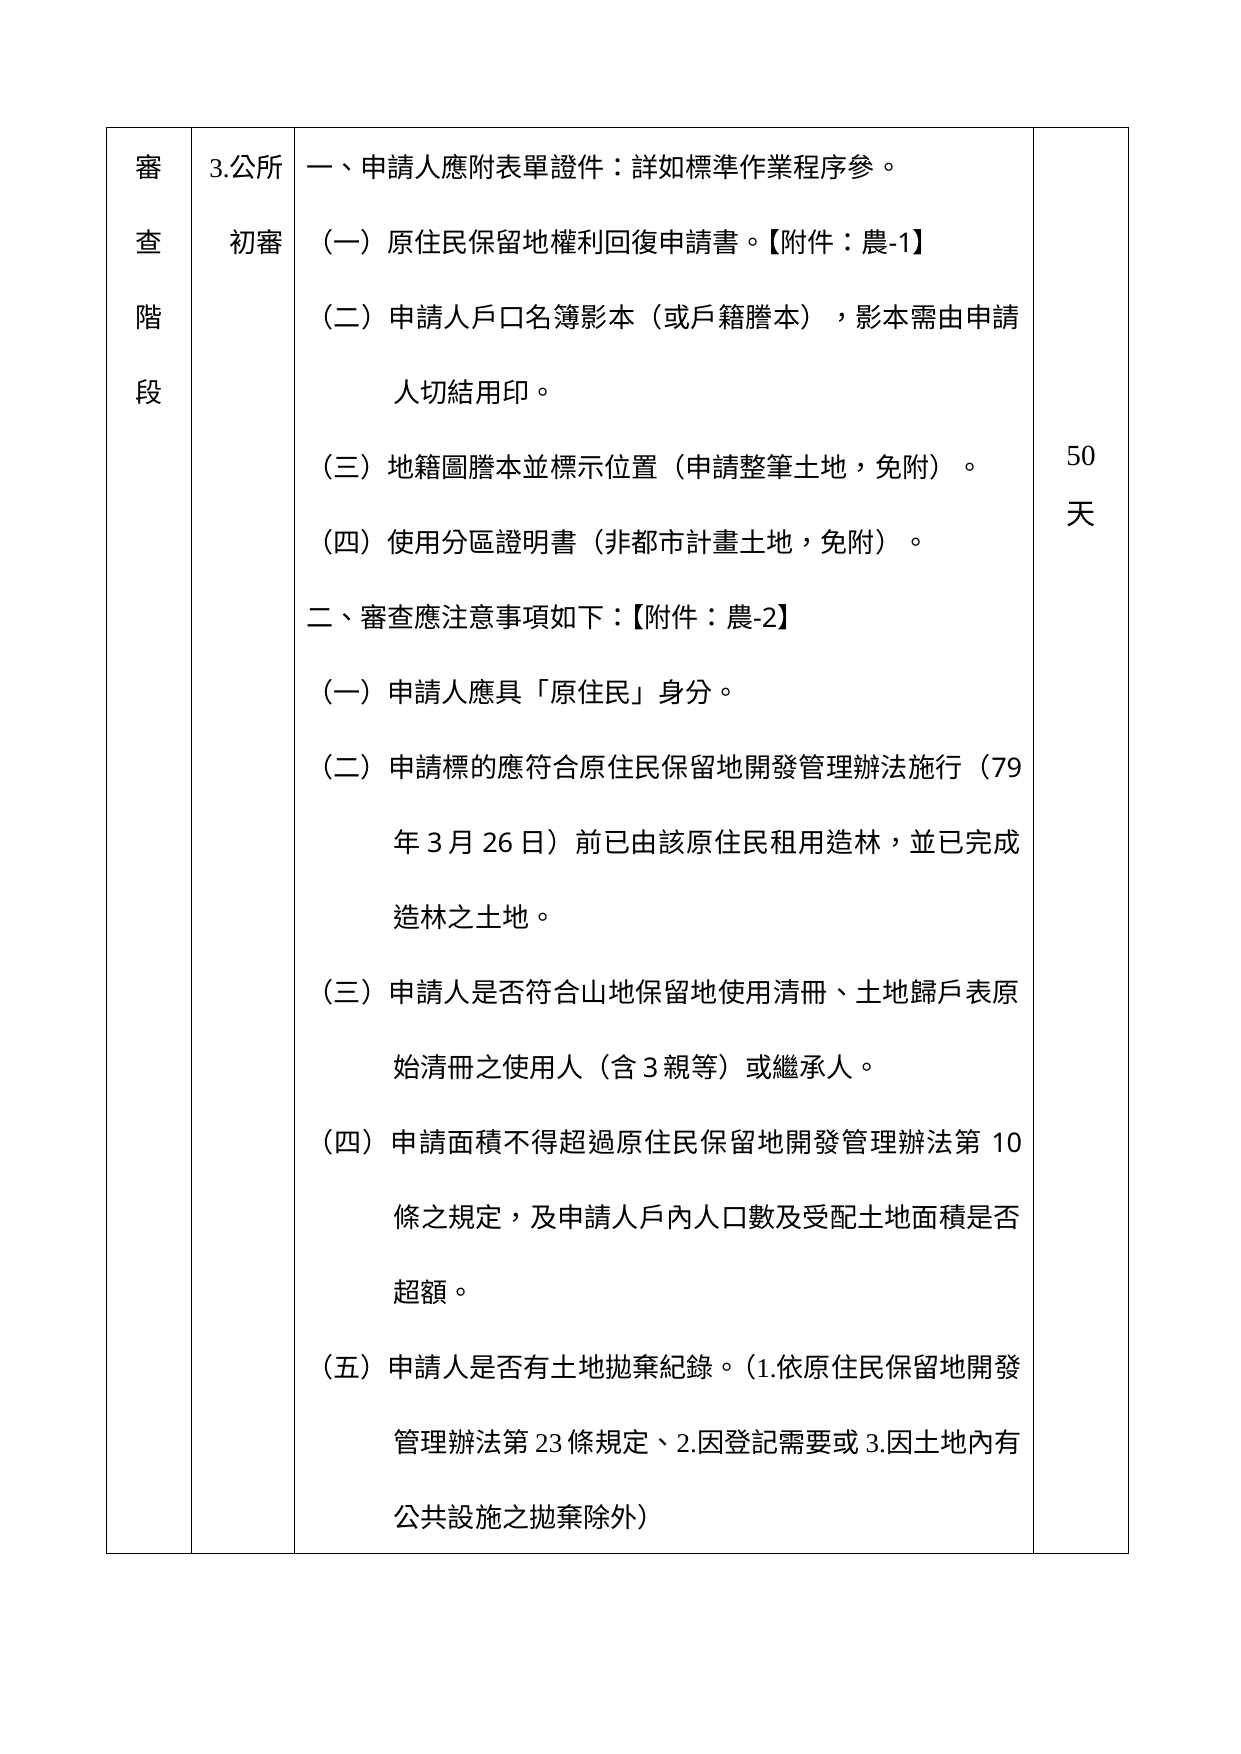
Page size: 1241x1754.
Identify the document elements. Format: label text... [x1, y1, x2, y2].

table_cell 一、申請人應附表單證件：詳如標準作業程序參。 （一）原住民保留地權利回復申請書。【附件：農-1】 （二）申請人戶口名簿影本（或戶籍謄本），影本需由申請人切結用印。 （三）地籍圖謄本並標示位置（申請整筆土地，免附）。 （四）使用分區證明書（非都市計畫土地，免附）。 二、審查應注意事項如下：【附件：農-2】 （一）申請人應具「原住民」身分。 （二）申請標的應符合原住民保留地開發管理辦法施行（79年3月26日）前已由該原住民租用造林，並已完成造林之土地。 （三）申請人是否符合山地保留地使用清冊、土地歸戶表原始清冊之使用人（含3親等）或繼承人。 （四）申請面積不得超過原住民保留地開發管理辦法第10條之規定，及申請人戶內人口數及受配土地面積是否超額。 （五）申請人是否有土地拋棄紀錄。（1.依原住民保留地開發管理辦法第23條規定、2.因登記需要或3.因土地內有公共設施之拋棄除外） [295, 128, 1033, 1553]
table_cell 3.公所初審 [192, 128, 294, 1553]
table_cell 50 天 [1034, 128, 1128, 1553]
table_cell 審 查 階 段 [107, 128, 191, 1553]
